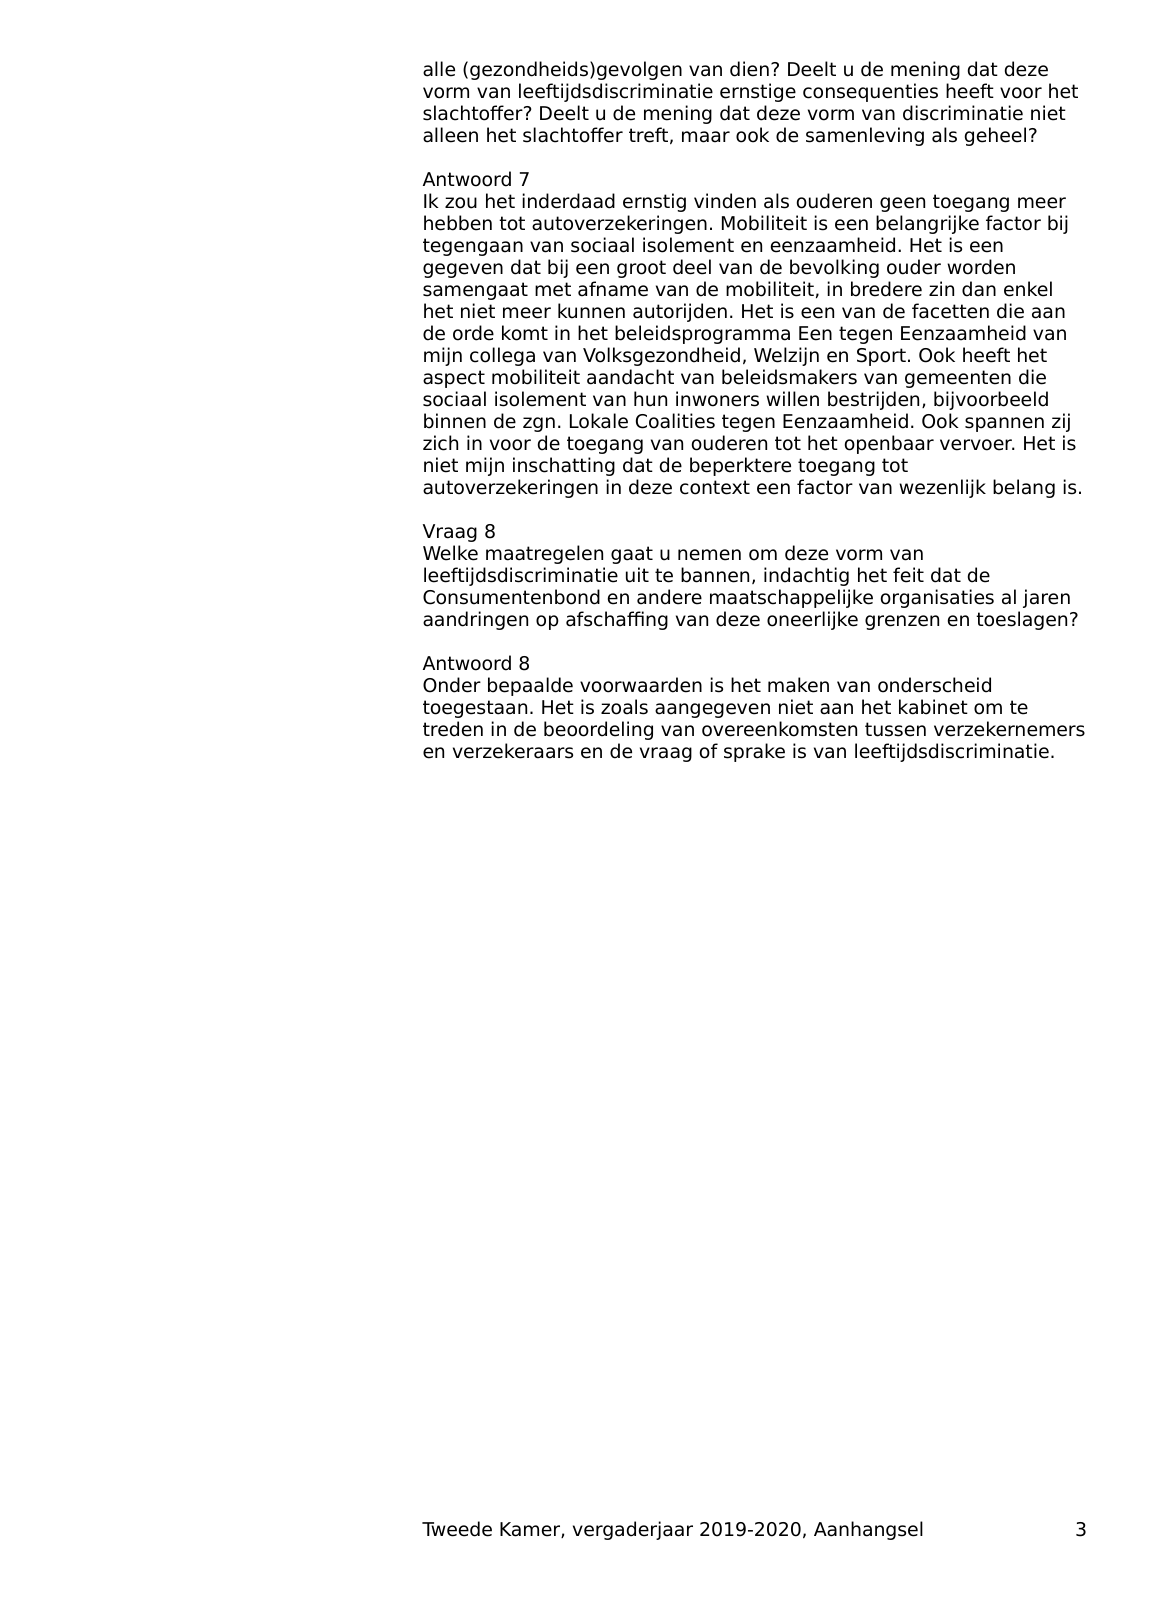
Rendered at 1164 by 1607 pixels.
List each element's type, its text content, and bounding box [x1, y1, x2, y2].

text Onder bepaalde voorwaarden is het maken van onderscheid toegestaan. Het is zoals aangegeven niet aan het kabinet om te treden in de beoordeling van overeenkomsten tussen verzekernemers en verzekeraars en de vraag of sprake is van leeftijdsdiscriminatie. [422, 675, 1087, 763]
text alle (gezondheids)gevolgen van dien? Deelt u de mening dat deze vorm van leeftijdsdiscriminatie ernstige consequenties heeft voor het slachtoffer? Deelt u de mening dat deze vorm van discriminatie niet alleen het slachtoffer treft, maar ook de samenleving als geheel? [422, 59, 1087, 147]
text Antwoord 7 [422, 169, 1087, 191]
text Antwoord 8 [422, 653, 1087, 675]
text Welke maatregelen gaat u nemen om deze vorm van leeftijdsdiscriminatie uit te bannen, indachtig het feit dat de Consumentenbond en andere maatschappelijke organisaties al jaren aandringen op afschaffing van deze oneerlijke grenzen en toeslagen? [422, 543, 1087, 631]
text Vraag 8 [422, 521, 1087, 543]
text Ik zou het inderdaad ernstig vinden als ouderen geen toegang meer hebben tot autoverzekeringen. Mobiliteit is een belangrijke factor bij tegengaan van sociaal isolement en eenzaamheid. Het is een gegeven dat bij een groot deel van de bevolking ouder worden samengaat met afname van de mobiliteit, in bredere zin dan enkel het niet meer kunnen autorijden. Het is een van de facetten die aan de orde komt in het beleidsprogramma Een tegen Eenzaamheid van mijn collega van Volksgezondheid, Welzijn en Sport. Ook heeft het aspect mobiliteit aandacht van beleidsmakers van gemeenten die sociaal isolement van hun inwoners willen bestrijden, bijvoorbeeld binnen de zgn. Lokale Coalities tegen Eenzaamheid. Ook spannen zij zich in voor de toegang van ouderen tot het openbaar vervoer. Het is niet mijn inschatting dat de beperktere toegang tot autoverzekeringen in deze context een factor van wezenlijk belang is. [422, 191, 1087, 499]
